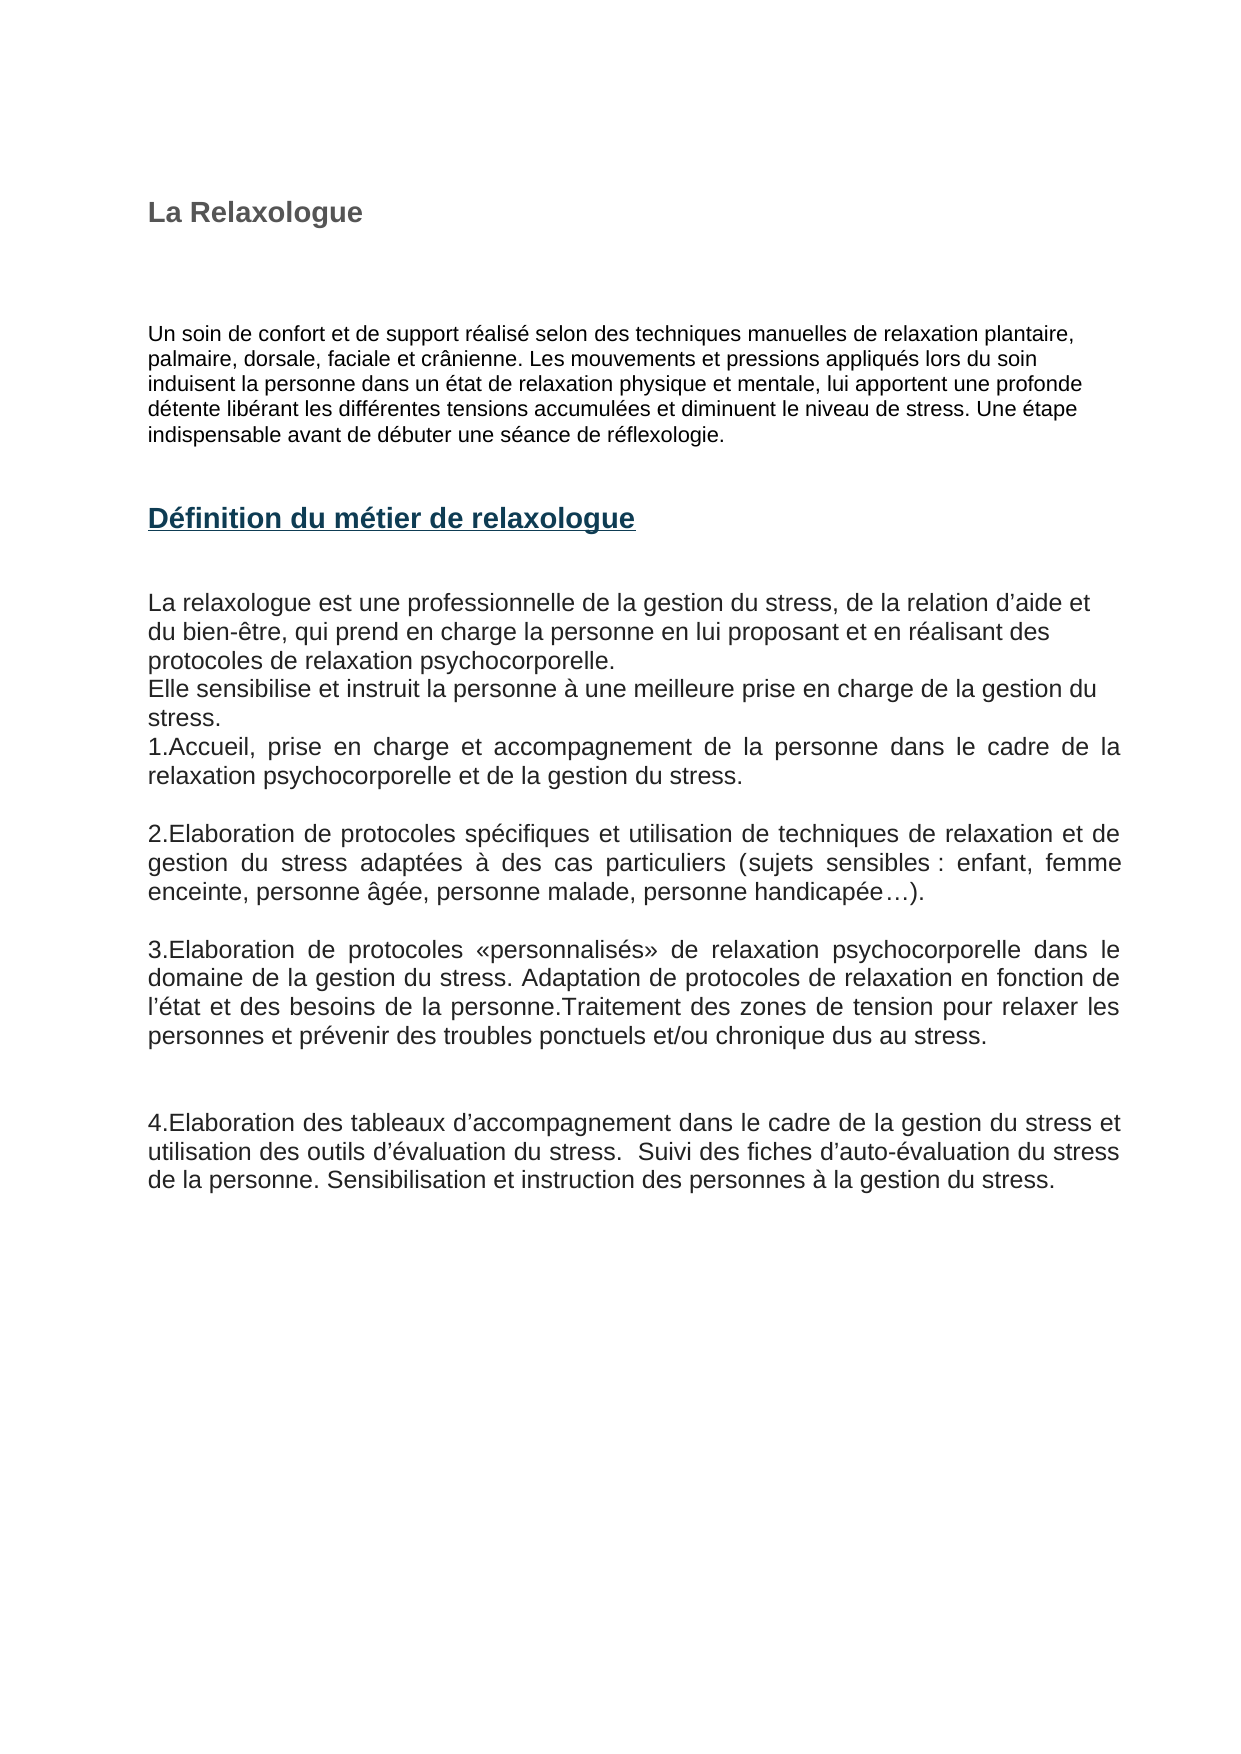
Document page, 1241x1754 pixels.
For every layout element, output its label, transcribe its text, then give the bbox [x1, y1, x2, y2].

text Elle sensibilise et instruit la personne à une meilleure prise en charge de la gestion du stress. [148, 674, 1122, 732]
text Un soin de confort et de support réalisé selon des techniques manuelles de relaxation plantaire, palmaire, dorsale, faciale et crânienne. Les mouvements et pressions appliqués lors du soin induisent la personne dans un état de relaxation physique et mentale, lui apportent une profonde détente libérant les différentes tensions accumulées et diminuent le niveau de stress. Une étape indispensable avant de débuter une séance de réflexologie. [148, 321, 1122, 447]
text 4.Elaboration des tableaux d’accompagnement dans le cadre de la gestion du stress et utilisation des outils d’évaluation du stress. Suivi des fiches d’auto-évaluation du stress de la personne. Sensibilisation et instruction des personnes à la gestion du stress. [148, 1079, 1122, 1194]
text La relaxologue est une professionnelle de la gestion du stress, de la relation d’aide et du bien-être, qui prend en charge la personne en lui proposant et en réalisant des protocoles de relaxation psychocorporelle. [148, 588, 1122, 674]
text 2.Elaboration de protocoles spécifiques et utilisation de techniques de relaxation et de gestion du stress adaptées à des cas particuliers (sujets sensibles : enfant, femme enceinte, personne âgée, personne malade, personne handicapée…). [148, 819, 1122, 905]
text 1.Accueil, prise en charge et accompagnement de la personne dans le cadre de la relaxation psychocorporelle et de la gestion du stress. [148, 732, 1122, 789]
text La Relaxologue [148, 195, 1122, 228]
text Définition du métier de relaxologue [148, 501, 1122, 534]
text 3.Elaboration de protocoles «personnalisés» de relaxation psychocorporelle dans le domaine de la gestion du stress. Adaptation de protocoles de relaxation en fonction de l’état et des besoins de la personne.Traitement des zones de tension pour relaxer les personnes et prévenir des troubles ponctuels et/ou chronique dus au stress. [148, 935, 1122, 1050]
